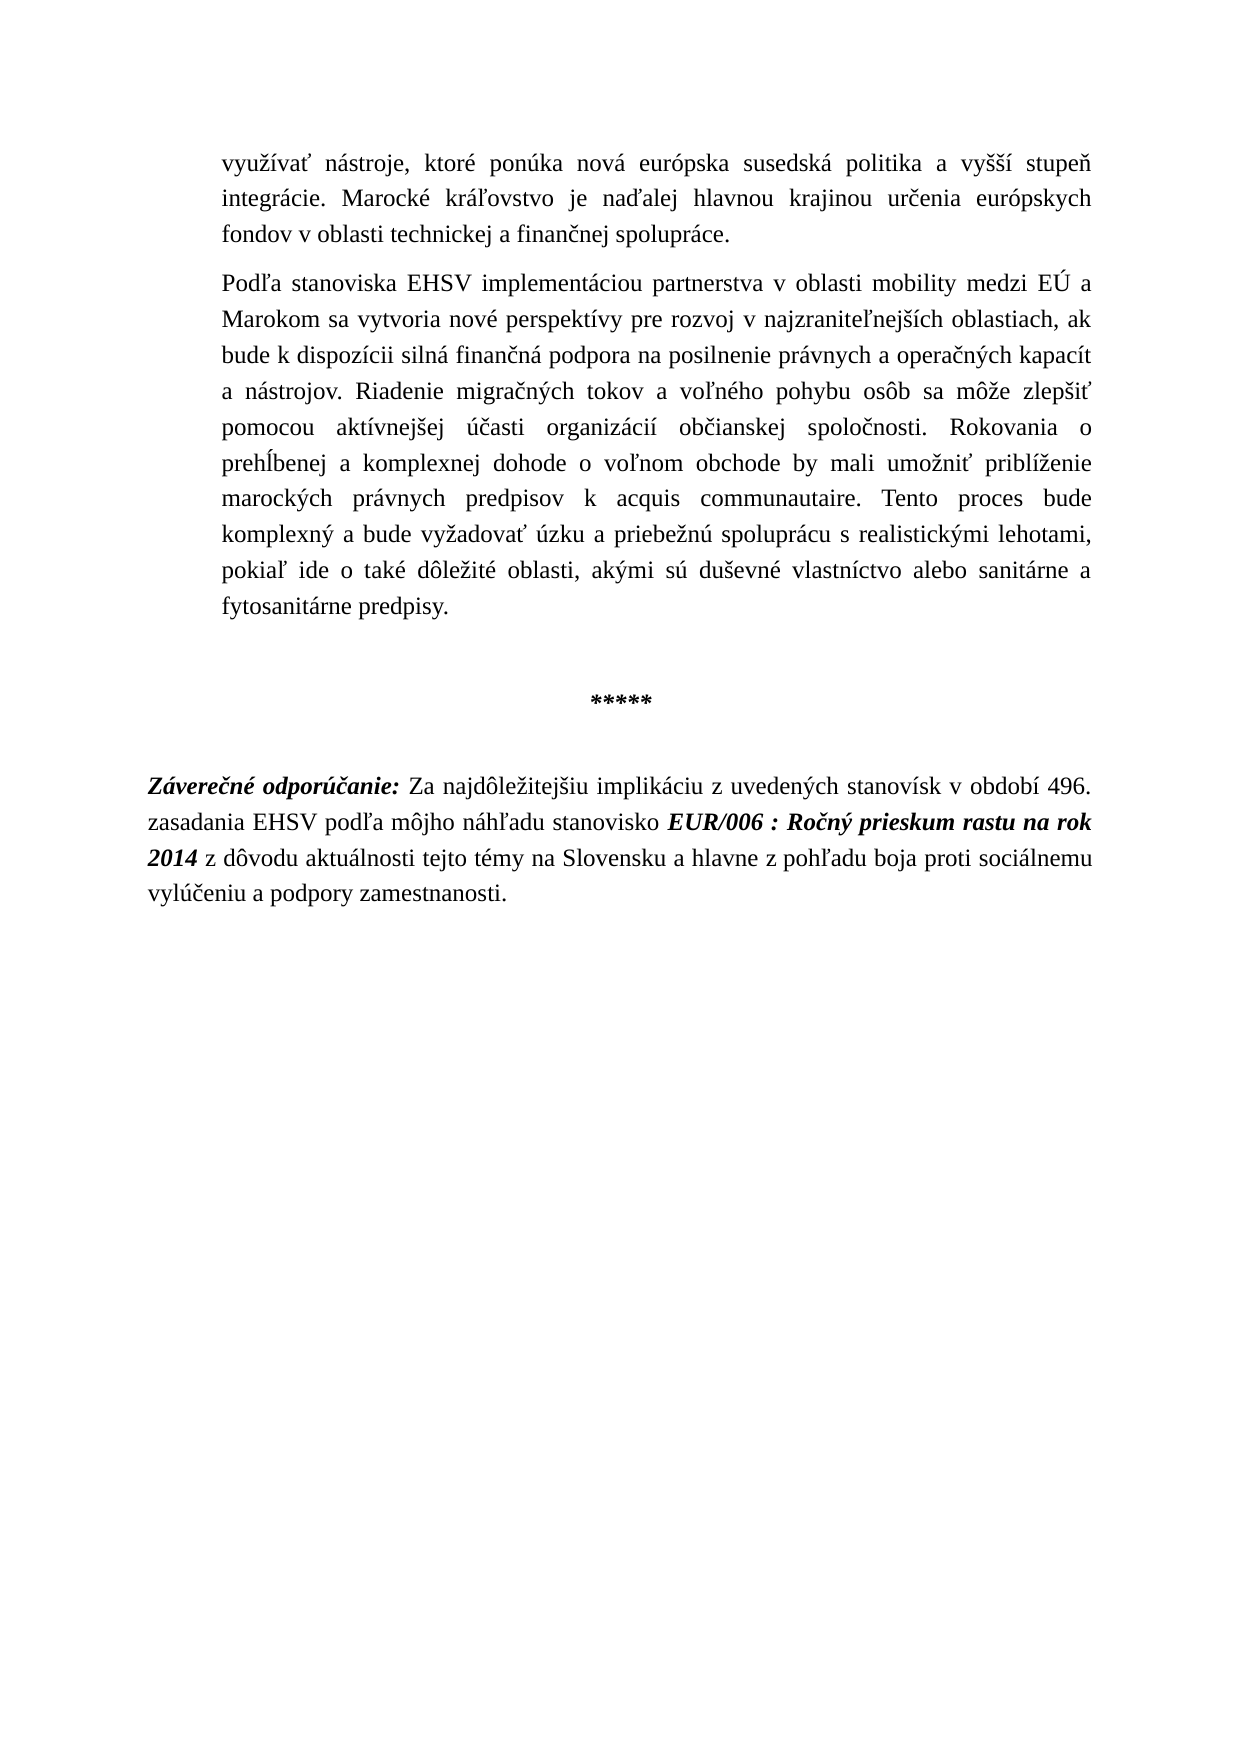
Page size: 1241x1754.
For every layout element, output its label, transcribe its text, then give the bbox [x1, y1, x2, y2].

text ***** [148, 688, 1093, 717]
text využívať nástroje, ktoré ponúka nová európska susedská politika a vyšší stupeň integrácie. Marocké kráľovstvo je naďalej hlavnou krajinou určenia európskych fondov v oblasti technickej a finančnej spolupráce. [221, 148, 1093, 248]
text Podľa stanoviska EHSV implementáciou partnerstva v oblasti mobility medzi EÚ a Marokom sa vytvoria nové perspektívy pre rozvoj v najzraniteľnejších oblastiach, ak bude k dispozícii silná finančná podpora na posilnenie právnych a operačných kapacít a nástrojov. Riadenie migračných tokov a voľného pohybu osôb sa môže zlepšiť pomocou aktívnejšej účasti organizácií občianskej spoločnosti. Rokovania o prehĺbenej a komplexnej dohode o voľnom obchode by mali umožniť priblíženie marockých právnych predpisov k acquis communautaire. Tento proces bude komplexný a bude vyžadovať úzku a priebežnú spoluprácu s realistickými lehotami, pokiaľ ide o také dôležité oblasti, akými sú duševné vlastníctvo alebo sanitárne a fytosanitárne predpisy. [221, 268, 1093, 620]
text Záverečné odporúčanie: Za najdôležitejšiu implikáciu z uvedených stanovísk v období 496. zasadania EHSV podľa môjho náhľadu stanovisko EUR/006 : Ročný prieskum rastu na rok 2014 z dôvodu aktuálnosti tejto témy na Slovensku a hlavne z pohľadu boja proti sociálnemu vylúčeniu a podpory zamestnanosti. [148, 771, 1093, 907]
